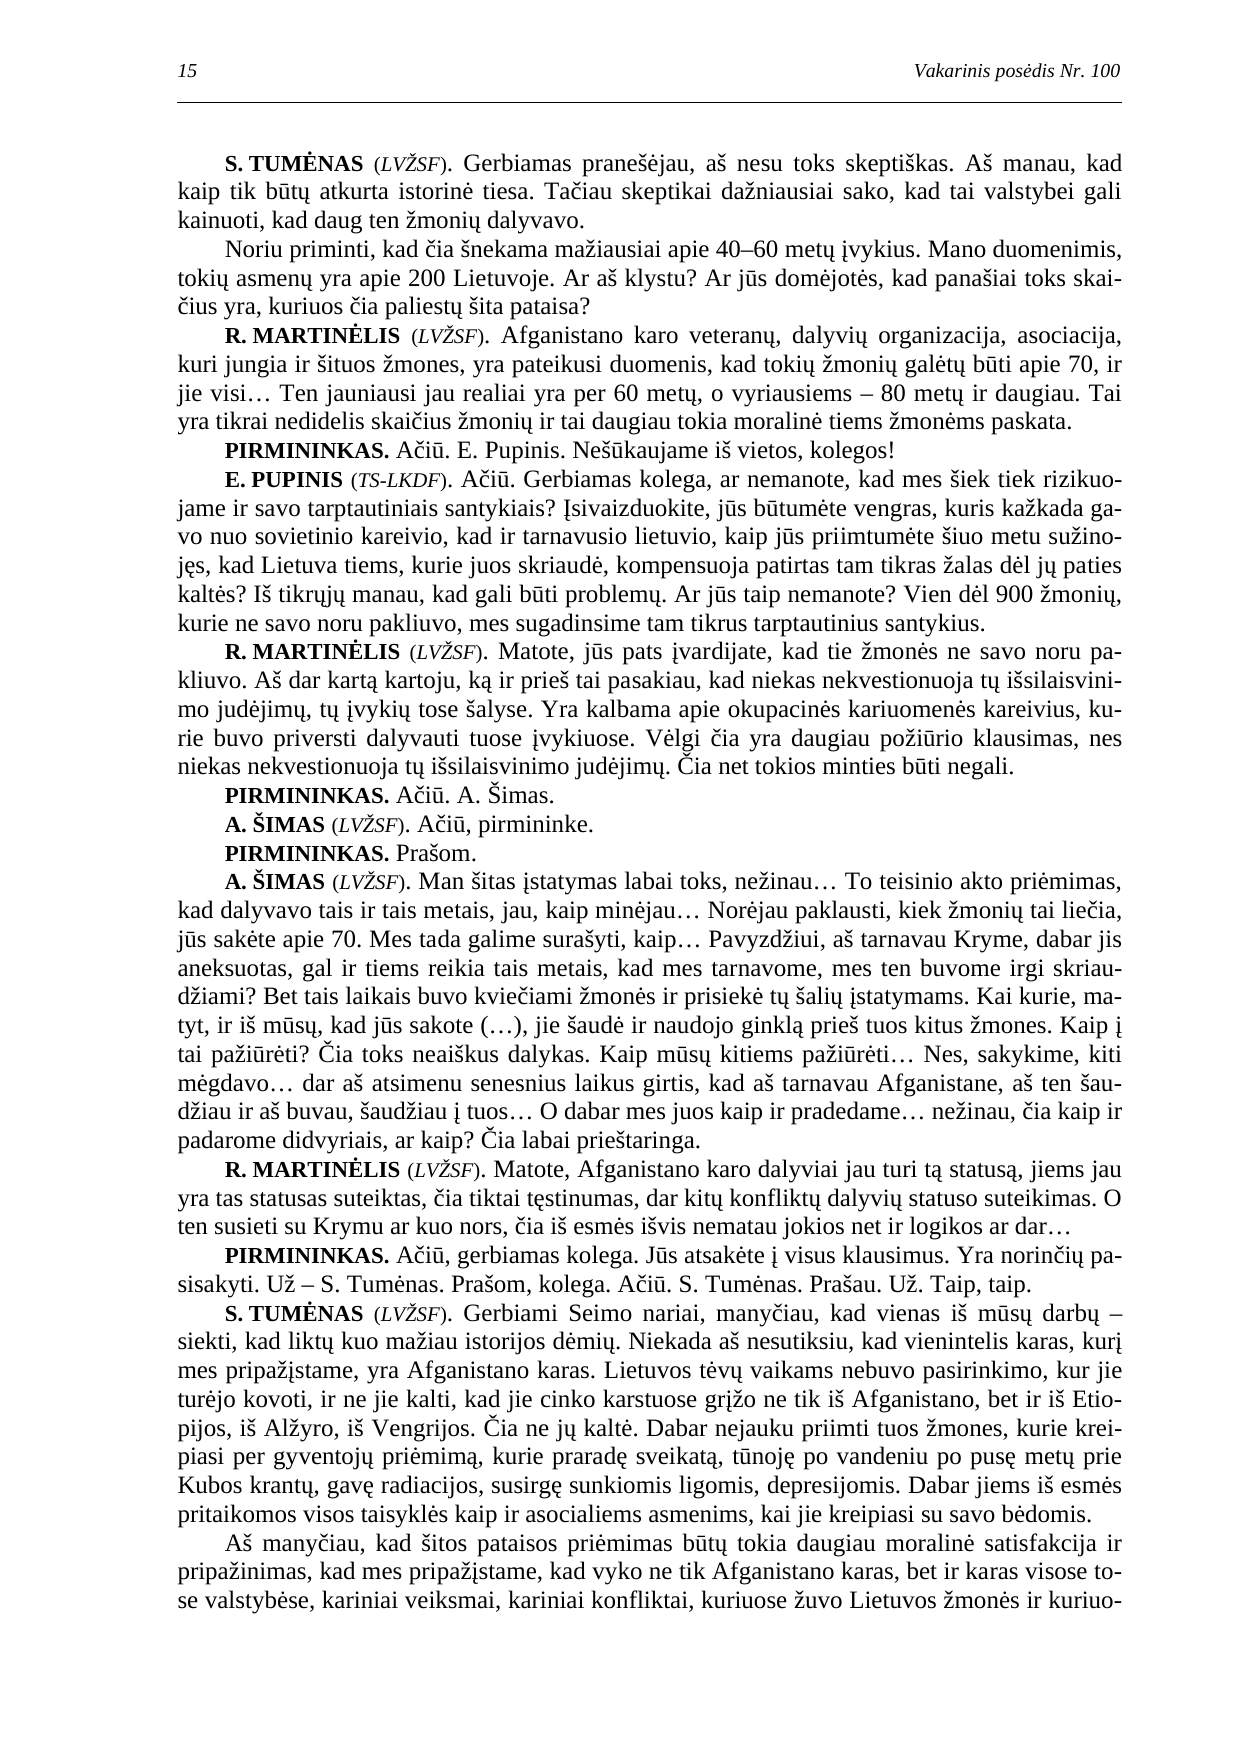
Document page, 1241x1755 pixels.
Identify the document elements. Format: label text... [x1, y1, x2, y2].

text A. ŠIMAS (LVŽSF). Ačiū, pir­mi­nin­ke. [177, 809, 1122, 838]
text R. MARTINĖLIS (LVŽSF). Ma­to­te, jūs pats įvar­di­ja­te, kad tie žmo­nės ne sa­vo no­ru pa­kliu­vo. Aš dar kar­tą kar­to­ju, ką ir prieš tai pa­sa­kiau, kad nie­kas ne­kves­tio­nuo­ja tų iš­si­lais­vi­ni­mo ju­dė­ji­mų, tų įvy­kių to­se ša­ly­se. Yra kal­ba­ma apie oku­pa­ci­nės ka­riuo­me­nės ka­rei­vius, ku­rie bu­vo pri­vers­ti da­ly­vau­ti tuo­se įvy­kiuo­se. Vėl­gi čia yra dau­giau po­žiū­rio klau­si­mas, nes nie­kas ne­kves­tio­nuo­ja tų iš­si­lais­vi­ni­mo ju­dė­ji­mų. Čia net to­kios min­ties bū­ti ne­ga­li. [177, 636, 1122, 780]
text PIRMININKAS. Ačiū. A. Ši­mas. [177, 780, 1122, 809]
text R. MARTINĖLIS (LVŽSF). Ma­to­te, Af­ga­nis­ta­no ka­ro da­ly­viai jau tu­ri tą sta­tu­są, jiems jau yra tas sta­tu­sas su­teik­tas, čia tik­tai tęs­ti­nu­mas, dar ki­tų kon­flik­tų da­ly­vių sta­tu­so su­tei­ki­mas. O ten su­sie­ti su Kry­mu ar kuo nors, čia iš es­mės iš­vis ne­ma­tau jo­kios net ir lo­gi­kos ar dar… [177, 1154, 1122, 1240]
text PIRMININKAS. Ačiū. E. Pu­pi­nis. Ne­šū­kau­ja­me iš vie­tos, ko­le­gos! [177, 435, 1122, 464]
text No­riu pri­min­ti, kad čia šne­ka­ma ma­žiau­siai apie 40–60 me­tų įvy­kius. Ma­no duo­me­ni­mis, to­kių as­me­nų yra apie 200 Lie­tu­vo­je. Ar aš klys­tu? Ar jūs do­mė­jo­tės, kad pa­na­šiai toks skai­čius yra, ku­riuos čia pa­lies­tų ši­ta pa­tai­sa? [177, 234, 1122, 320]
text R. MARTINĖLIS (LVŽSF). Af­ga­nis­ta­no ka­ro ve­te­ra­nų, da­ly­vių or­ga­ni­za­ci­ja, aso­cia­ci­ja, ku­ri jun­gia ir ši­tuos žmo­nes, yra pa­tei­ku­si duo­me­nis, kad to­kių žmo­nių ga­lė­tų bū­ti apie 70, ir jie vi­si… Ten jau­niau­si jau re­a­liai yra per 60 me­tų, o vy­riau­siems – 80 me­tų ir dau­giau. Tai yra tik­rai ne­di­de­lis skai­čius žmo­nių ir tai dau­giau to­kia mo­ra­li­nė tiems žmo­nėms pa­ska­ta. [177, 320, 1122, 435]
text A. ŠIMAS (LVŽSF). Man ši­tas įsta­ty­mas la­bai toks, ne­ži­nau… To tei­si­nio ak­to pri­ėmi­mas, kad da­ly­va­vo tais ir tais me­tais, jau, kaip mi­nė­jau… No­rė­jau pa­klaus­ti, kiek žmo­nių tai lie­čia, jūs sa­kė­te apie 70. Mes ta­da ga­li­me su­ra­šy­ti, kaip… Pa­vyz­džiui, aš tar­na­vau Kry­me, da­bar jis anek­suo­tas, gal ir tiems rei­kia tais me­tais, kad mes tar­na­vo­me, mes ten bu­vo­me ir­gi skriau­džia­mi? Bet tais lai­kais bu­vo kvie­čia­mi žmo­nės ir pri­sie­kė tų ša­lių įsta­ty­mams. Kai ku­rie, ma­tyt, ir iš mū­sų, kad jūs sa­ko­te (…), jie šau­dė ir nau­do­jo gin­klą prieš tuos ki­tus žmo­nes. Kaip į tai pa­žiū­rė­ti? Čia toks ne­aiš­kus da­ly­kas. Kaip mū­sų ki­tiems pa­žiū­rė­ti… Nes, sa­ky­ki­me, ki­ti mėg­da­vo… dar aš at­si­me­nu se­nes­nius lai­kus gir­tis, kad aš tar­na­vau Af­ga­nis­ta­ne, aš ten šau­džiau ir aš bu­vau, šau­džiau į tuos… O da­bar mes juos kaip ir pra­de­da­me… ne­ži­nau, čia kaip ir pa­da­ro­me did­vy­riais, ar kaip? Čia la­bai prieš­ta­rin­ga. [177, 866, 1122, 1154]
text E. PUPINIS (TS-LKDF). Ačiū. Ger­bia­mas ko­le­ga, ar ne­ma­no­te, kad mes šiek tiek ri­zi­kuo­ja­me ir sa­vo tarp­tau­ti­niais san­ty­kiais? Įsi­vaiz­duo­ki­te, jūs bū­tu­mė­te veng­ras, ku­ris kaž­ka­da ga­vo nuo so­vie­ti­nio ka­rei­vio, kad ir tar­na­vu­sio lie­tu­vio, kaip jūs pri­im­tu­mė­te šiuo me­tu su­ži­no­jęs, kad Lie­tu­va tiems, ku­rie juos skriau­dė, kom­pen­suo­ja pa­tir­tas tam tik­ras ža­las dėl jų pa­ties kal­tės? Iš tik­rų­jų ma­nau, kad ga­li bū­ti pro­ble­mų. Ar jūs taip ne­ma­no­te? Vien dėl 900 žmo­nių, ku­rie ne sa­vo no­ru pa­kliu­vo, mes su­ga­din­si­me tam tik­rus tarp­tau­ti­nius san­ty­kius. [177, 464, 1122, 636]
text Aš ma­ny­čiau, kad ši­tos pa­tai­sos pri­ėmi­mas bū­tų to­kia dau­giau mo­ra­li­nė sa­tis­fak­ci­ja ir pri­pa­ži­ni­mas, kad mes pri­pa­žįs­ta­me, kad vy­ko ne tik Af­ga­nis­ta­no ka­ras, bet ir ka­ras vi­so­se to­se vals­ty­bė­se, ka­ri­niai veiks­mai, ka­ri­niai kon­flik­tai, ku­riuo­se žu­vo Lie­tu­vos žmo­nės ir ku­riuo­ [177, 1528, 1122, 1614]
text S. TUMĖNAS (LVŽSF). Ger­bia­mas pra­ne­šė­jau, aš ne­su toks skep­tiš­kas. Aš ma­nau, kad kaip tik bū­tų at­kur­ta is­to­ri­nė tie­sa. Ta­čiau skep­ti­kai daž­niau­siai sa­ko, kad tai vals­ty­bei ga­li kai­nuo­ti, kad daug ten žmo­nių da­ly­va­vo. [177, 148, 1122, 234]
text PIRMININKAS. Pra­šom. [177, 838, 1122, 866]
text S. TUMĖNAS (LVŽSF). Ger­bia­mi Sei­mo na­riai, ma­ny­čiau, kad vie­nas iš mū­sų dar­bų – siek­ti, kad lik­tų kuo ma­žiau is­to­ri­jos dė­mių. Nie­ka­da aš ne­su­tik­siu, kad vie­nin­te­lis ka­ras, ku­rį mes pri­pa­žįs­ta­me, yra Af­ga­nis­ta­no ka­ras. Lie­tu­vos tė­vų vai­kams ne­bu­vo pa­si­rin­ki­mo, kur jie tu­rė­jo ko­vo­ti, ir ne jie kal­ti, kad jie cin­ko kars­tuo­se grį­žo ne tik iš Af­ga­nis­ta­no, bet ir iš Etio­pi­jos, iš Al­žy­ro, iš Veng­ri­jos. Čia ne jų kal­tė. Da­bar ne­jau­ku pri­im­ti tuos žmo­nes, ku­rie krei­pia­si per gy­ven­to­jų pri­ėmi­mą, ku­rie pra­ra­dę svei­ka­tą, tū­no­ję po van­de­niu po pu­sę me­tų prie Ku­bos kran­tų, ga­vę ra­dia­ci­jos, su­sir­gę sun­kio­mis li­go­mis, dep­re­si­jo­mis. Da­bar jiems iš es­mės pri­tai­ko­mos vi­sos tai­syk­lės kaip ir aso­cia­liems as­me­nims, kai jie krei­pia­si su sa­vo bė­do­mis. [177, 1298, 1122, 1528]
text PIRMININKAS. Ačiū, ger­bia­mas ko­le­ga. Jūs at­sa­kė­te į vi­sus klau­si­mus. Yra no­rin­čių pa­si­sa­ky­ti. Už – S. Tu­mė­nas. Pra­šom, ko­le­ga. Ačiū. S. Tu­mė­nas. Pra­šau. Už. Taip, taip. [177, 1240, 1122, 1298]
